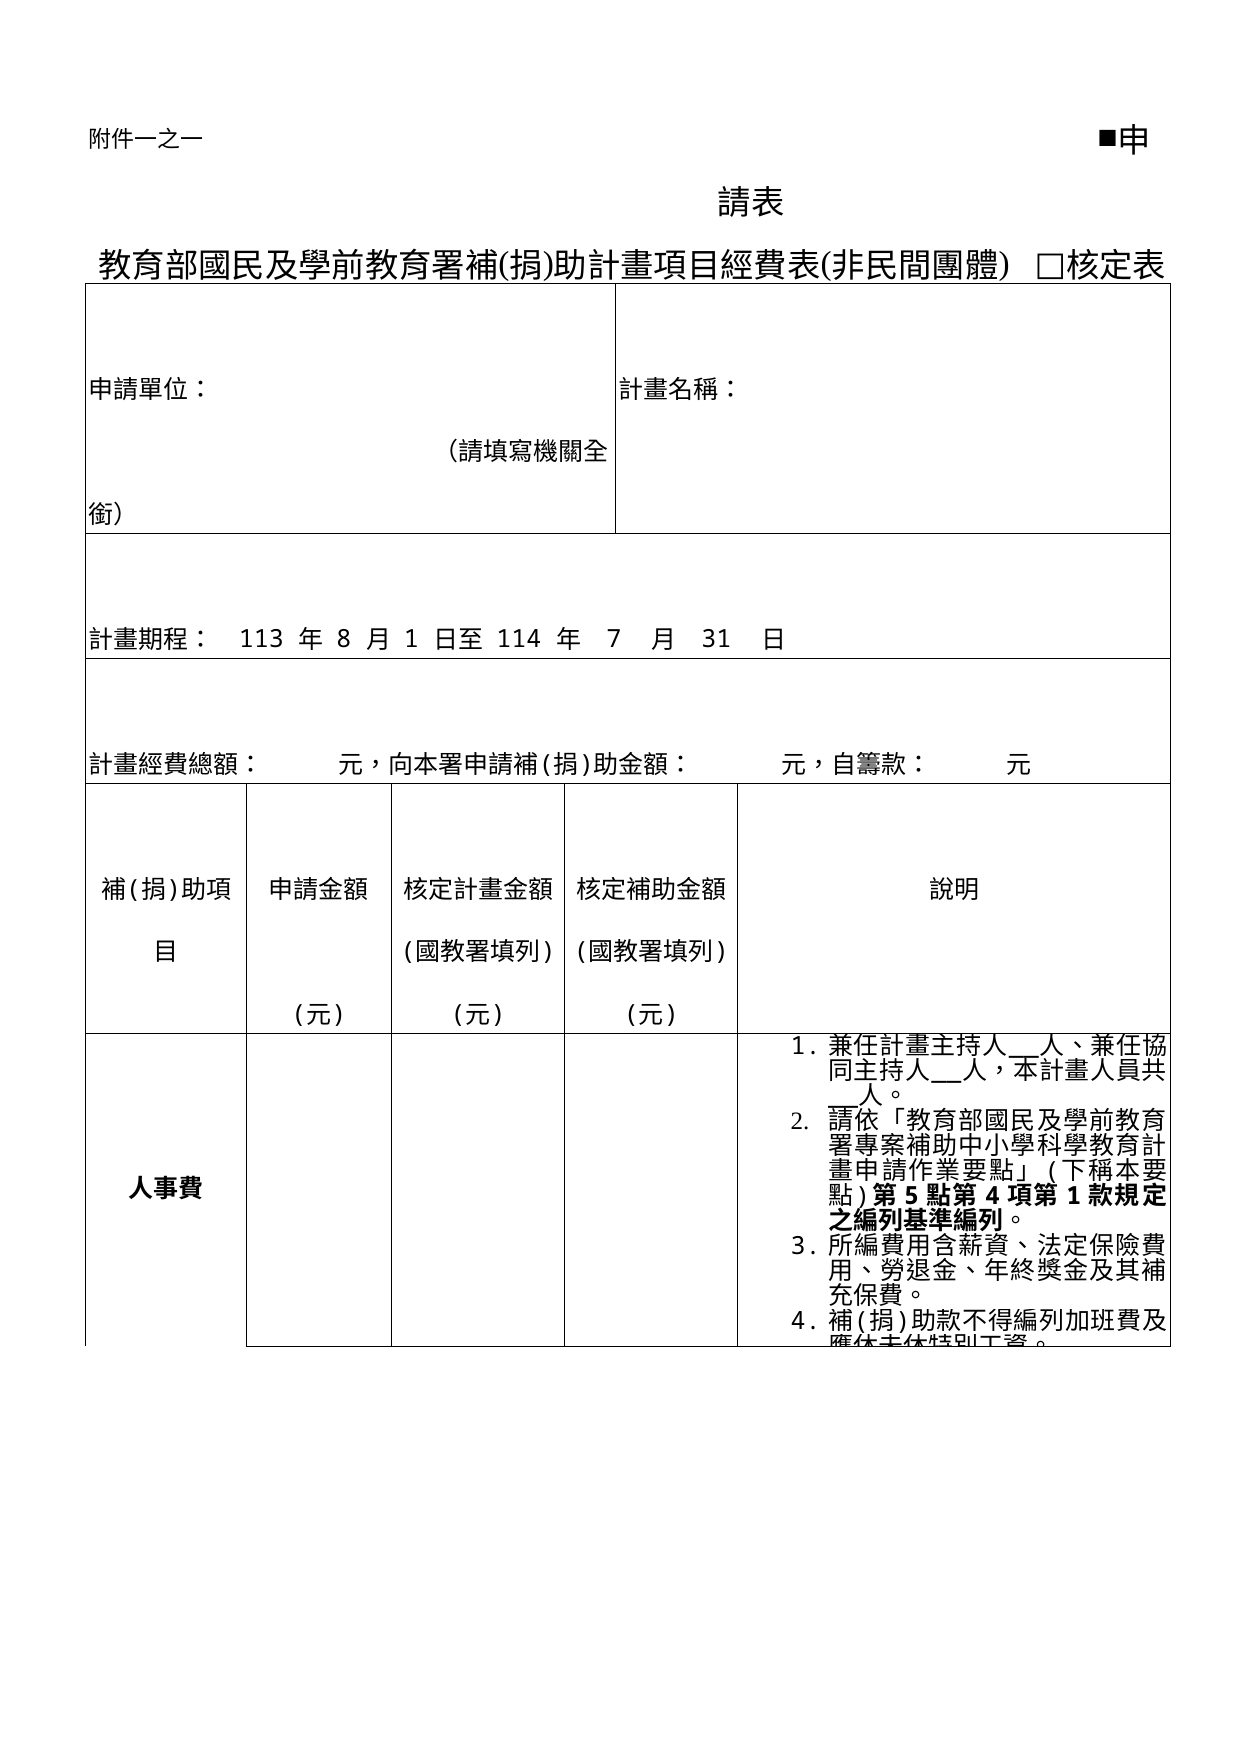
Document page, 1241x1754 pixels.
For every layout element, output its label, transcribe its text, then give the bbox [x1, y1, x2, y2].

table_cell 兼任計畫主持人__人、兼任協同主持人__人，本計畫人員共__人。 請依「教育部國民及學前教育署專案補助中小學科學教育計畫申請作業要點」(下稱本要點)第5點第4項第1款規定之編列基準編列。 所編費用含薪資、法定保險費用、勞退金、年終獎金及其補充保費。 補(捐)助款不得編列加班費及應休未休特別工資。 人事費以不超過計畫經費總額百分之五十為原則。 [738, 1034, 1170, 1346]
table_header [391, 96, 513, 221]
table_cell 計畫名稱： [616, 284, 1170, 533]
table_cell [247, 1034, 391, 1346]
table_cell 計畫期程： 113 年 8 月 1 日至 114 年 7 月 31 日 [86, 534, 1170, 658]
table_cell 補(捐)助項目 [86, 784, 246, 1033]
table_cell [1171, 658, 1178, 783]
table_cell 教育部國民及學前教育署補(捐)助計畫項目經費表(非民間團體) □核定表 [86, 221, 1178, 283]
table_cell 核定補助金額 (國教署填列) (元) [565, 784, 737, 1033]
table_header 附件一之一 [86, 96, 391, 221]
table_header ■申請表 [715, 96, 1178, 221]
table_cell [565, 1034, 737, 1346]
table_cell [1171, 783, 1178, 1033]
table_cell [1171, 283, 1178, 533]
table_cell 申請單位： （請填寫機關全銜） [86, 284, 615, 533]
table_cell [1171, 533, 1178, 658]
table_cell [1171, 1033, 1178, 1346]
table_cell 人事費 [86, 1034, 246, 1346]
table_cell 申請金額 (元) [247, 784, 391, 1033]
table_cell 說明 [738, 784, 1170, 1033]
table_cell 計畫經費總額： 元，向本署申請補(捐)助金額： 元，自籌款： 元 [86, 659, 1170, 783]
table_cell 核定計畫金額(國教署填列) (元) [392, 784, 564, 1033]
table_cell [392, 1034, 564, 1346]
table_header [513, 96, 714, 221]
